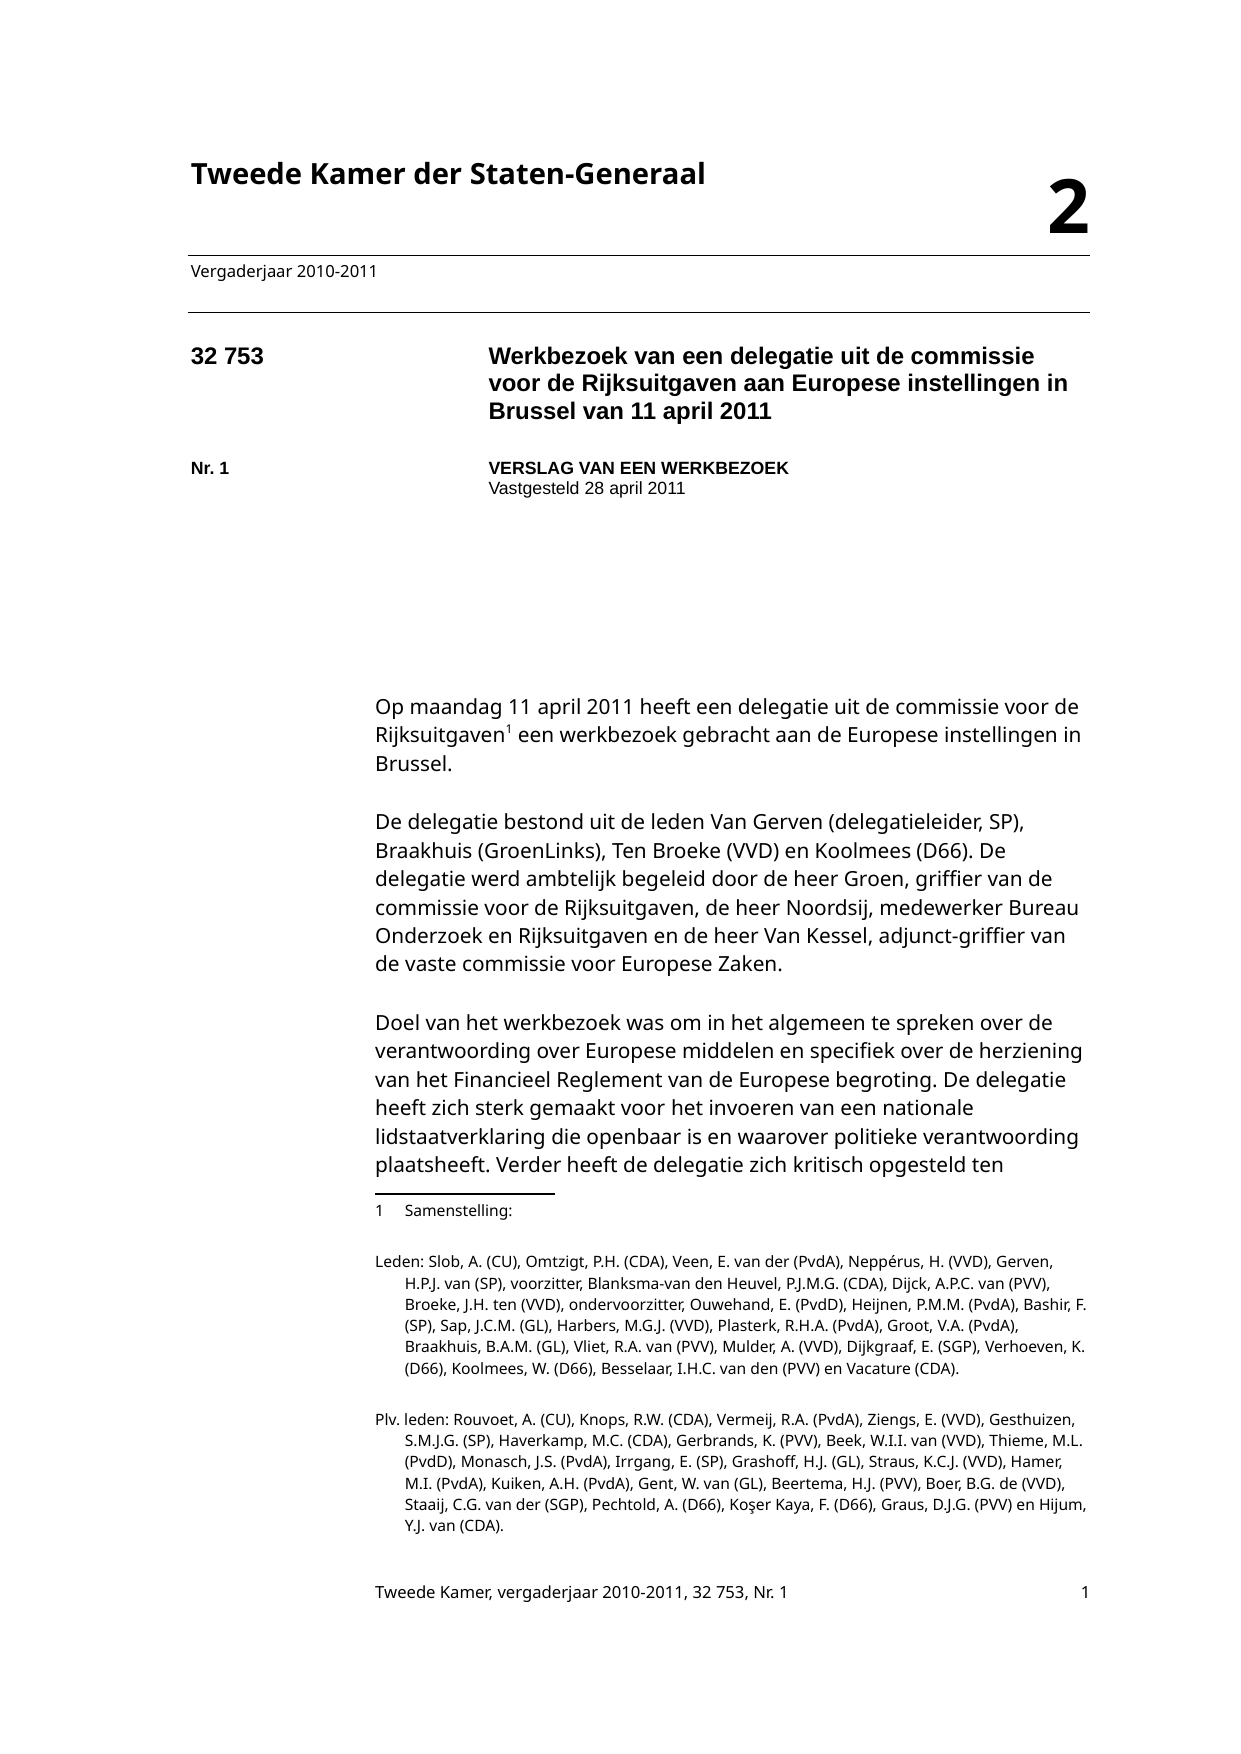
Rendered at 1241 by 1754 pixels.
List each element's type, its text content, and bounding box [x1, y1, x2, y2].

text Leden: Slob, A. (CU), Omtzigt, P.H. (CDA), Veen, E. van der (PvdA), Neppérus, H. (VVD), Gerven, H.P.J. van (SP), voorzitter, Blanksma-van den Heuvel, P.J.M.G. (CDA), Dijck, A.P.C. van (PVV), Broeke, J.H. ten (VVD), ondervoorzitter, Ouwehand, E. (PvdD), Heijnen, P.M.M. (PvdA), Bashir, F. (SP), Sap, J.C.M. (GL), Harbers, M.G.J. (VVD), Plasterk, R.H.A. (PvdA), Groot, V.A. (PvdA), Braakhuis, B.A.M. (GL), Vliet, R.A. van (PVV), Mulder, A. (VVD), Dijkgraaf, E. (SGP), Verhoeven, K. (D66), Koolmees, W. (D66), Besselaar, I.H.C. van den (PVV) en Vacature (CDA). [375, 1051, 1090, 1279]
table_cell [188, 313, 485, 339]
text Op maandag 11 april 2011 heeft een delegatie uit de commissie voor de Rijksuitgaven een werkbezoek gebracht aan de Europese instellingen in Brussel. [375, 692, 1090, 777]
table_cell 32 753 [188, 339, 485, 454]
table_cell Werkbezoek van een delegatie uit de commissie voor de Rijksuitgaven aan Europese instellingen in Brussel van 11 april 2011 [485, 339, 1090, 454]
table_cell [485, 256, 1090, 312]
table_header 2 [910, 150, 1090, 255]
text Plv. leden: Rouvoet, A. (CU), Knops, R.W. (CDA), Vermeij, R.A. (PvdA), Ziengs, E. (VVD), Gesthuizen, S.M.J.G. (SP), Haverkamp, M.C. (CDA), Gerbrands, K. (PVV), Beek, W.I.I. van (VVD), Thieme, M.L. (PvdD), Monasch, J.S. (PvdA), Irrgang, E. (SP), Grashoff, H.J. (GL), Straus, K.C.J. (VVD), Hamer, M.I. (PvdA), Kuiken, A.H. (PvdA), Gent, W. van (GL), Beertema, H.J. (PVV), Boer, B.G. de (VVD), Staaij, C.G. van der (SGP), Pechtold, A. (D66), Koşer Kaya, F. (D66), Graus, D.J.G. (PVV) en Hijum, Y.J. van (CDA). [375, 1309, 1090, 1536]
text De delegatie bestond uit de leden Van Gerven (delegatieleider, SP), Braakhuis (GroenLinks), Ten Broeke (VVD) en Koolmees (D66). De delegatie werd ambtelijk begeleid door de heer Groen, griffier van de commissie voor de Rijksuitgaven, de heer Noordsij, medewerker Bureau Onderzoek en Rijksuitgaven en de heer Van Kessel, adjunct-griffier van de vaste commissie voor Europese Zaken. [375, 807, 1090, 978]
text Samenstelling: [375, 993, 1090, 1021]
table_cell VERSLAG VAN EEN WERKBEZOEK Vastgesteld 28 april 2011 [485, 455, 1090, 573]
table_cell [485, 313, 1090, 339]
table_cell Nr. 1 [188, 455, 485, 573]
table_cell Vergaderjaar 2010-2011 [188, 256, 485, 312]
table_header Tweede Kamer der Staten-Generaal [188, 150, 909, 255]
